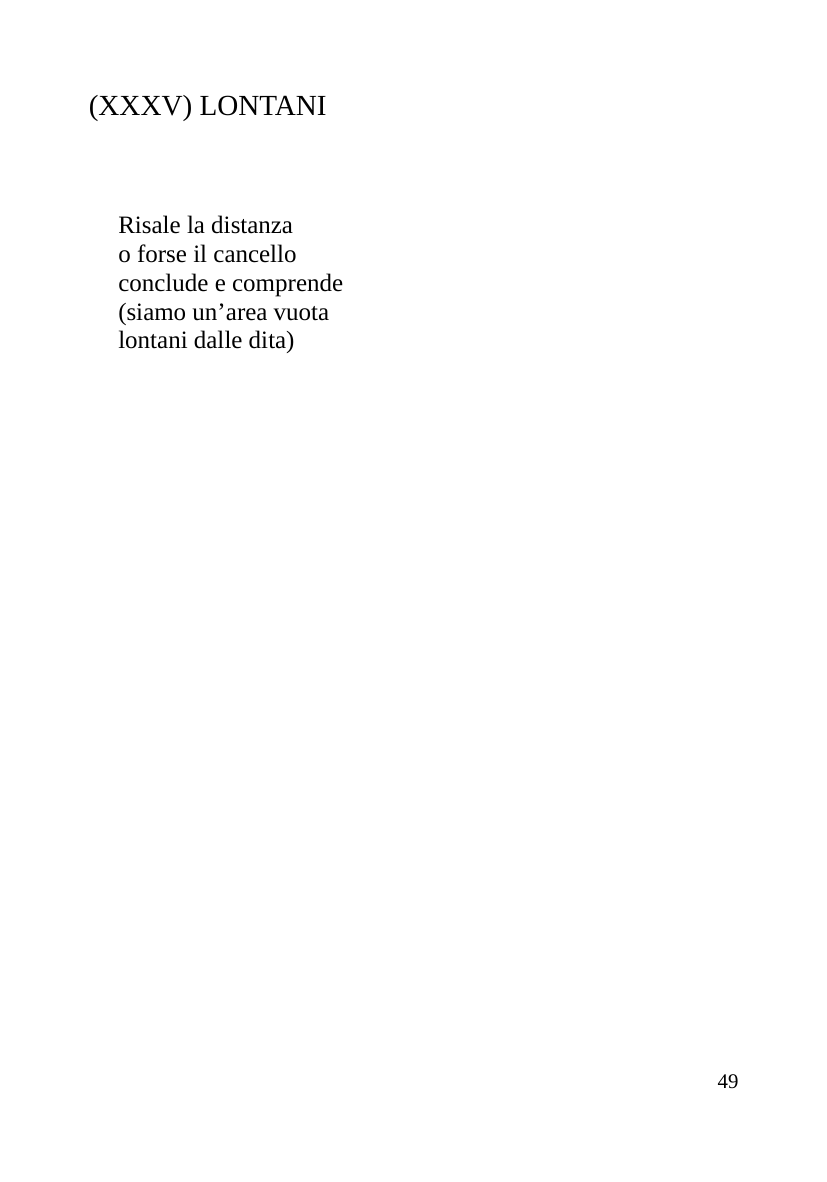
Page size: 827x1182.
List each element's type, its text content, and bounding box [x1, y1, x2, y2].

text o forse il cancello [118, 239, 738, 268]
text Risale la distanza [118, 211, 738, 239]
text conclude e comprende [118, 268, 738, 297]
text lontani dalle dita) [118, 326, 738, 354]
subtitle (XXXV) LONTANI [88, 88, 738, 122]
text (siamo un’area vuota [118, 297, 738, 326]
